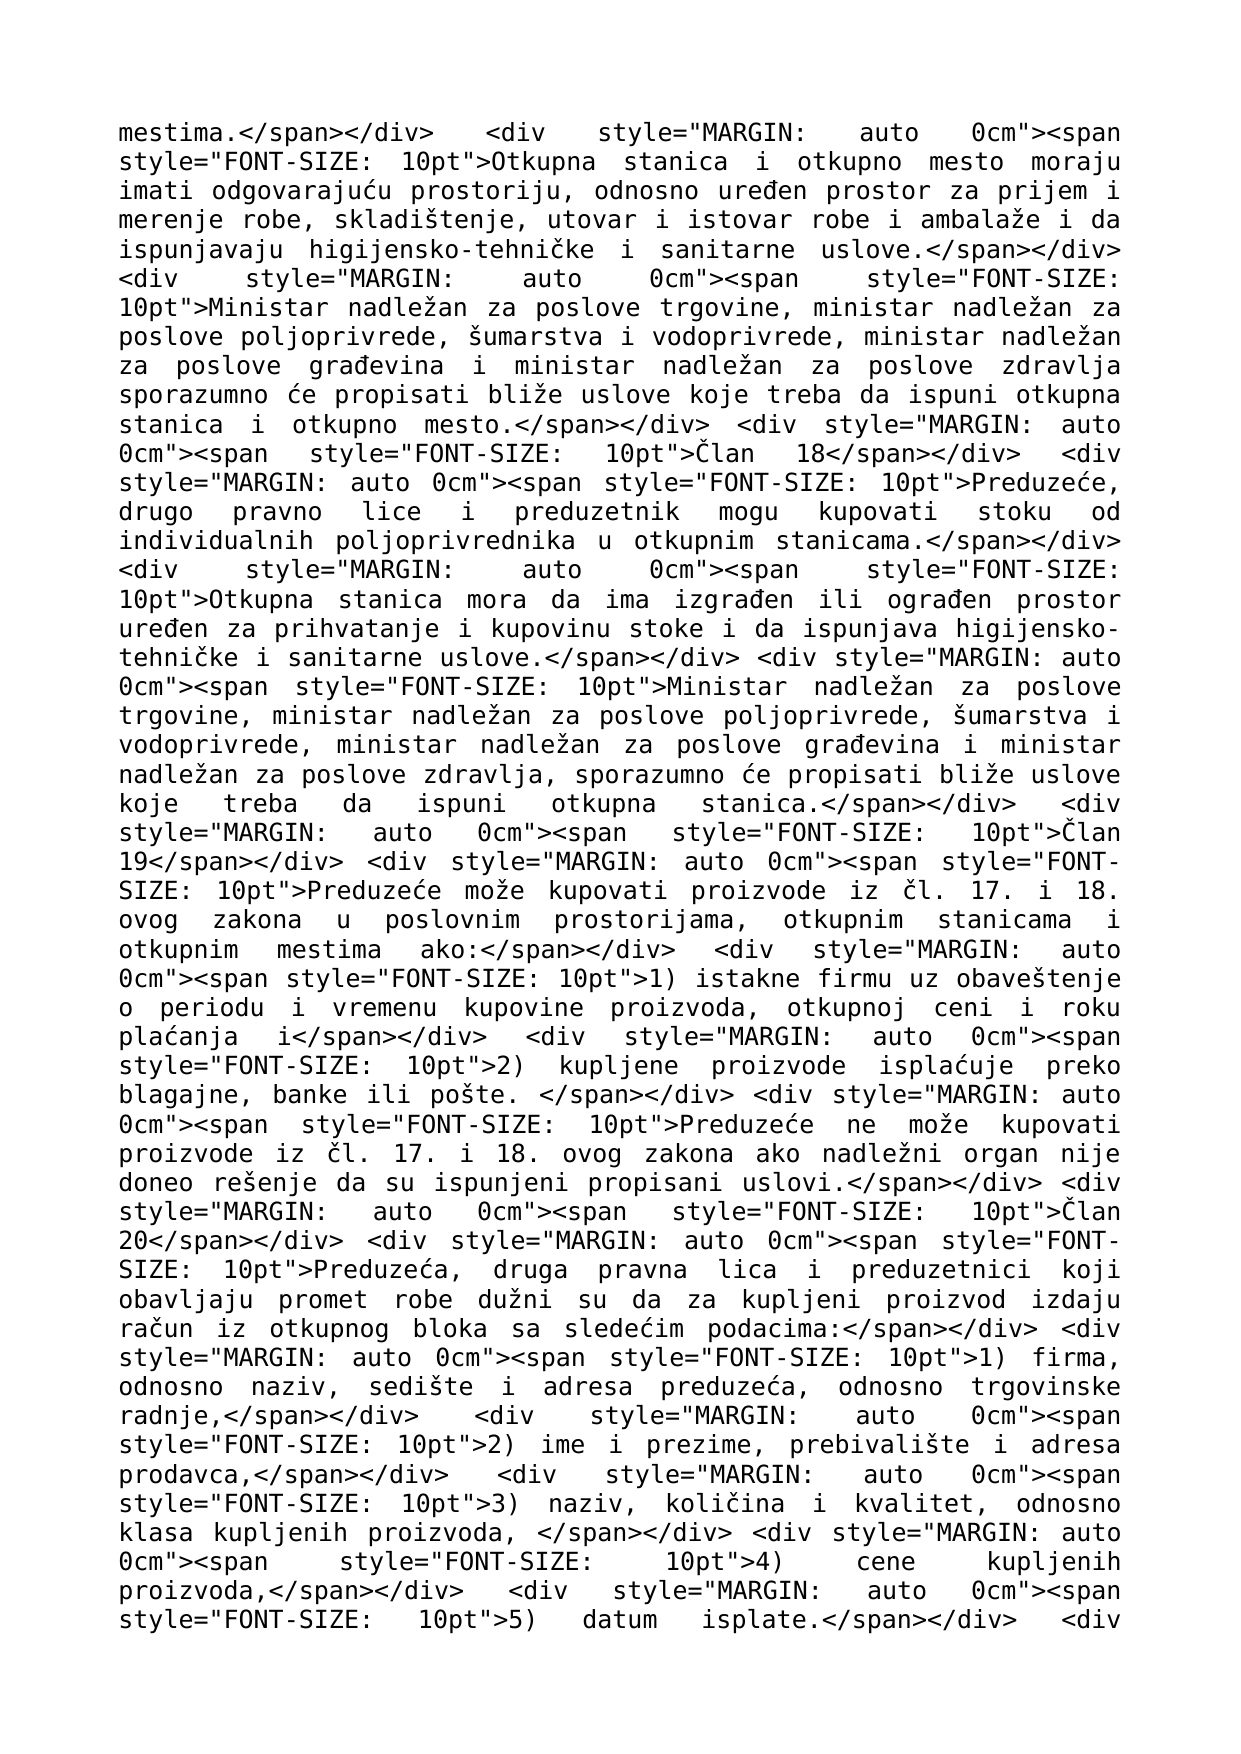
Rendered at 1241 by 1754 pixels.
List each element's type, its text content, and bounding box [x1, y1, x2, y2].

text mestima.</span></div> <div style="MARGIN: auto 0cm"><span style="FONT-SIZE: 10pt">Otkupna stanica i otkupno mesto moraju imati odgovarajuću prostoriju, odnosno uređen prostor za prijem i merenje robe, skladištenje, utovar i istovar robe i ambalaže i da ispunjavaju higijensko-tehničke i sanitarne uslove.</span></div> <div style="MARGIN: auto 0cm"><span style="FONT-SIZE: 10pt">Ministar nadležan za poslove trgovine, ministar nadležan za poslove poljoprivrede, šumarstva i vodoprivrede, ministar nadležan za poslove građevina i ministar nadležan za poslove zdravlja sporazumno će propisati bliže uslove koje treba da ispuni otkupna stanica i otkupno mesto.</span></div> <div style="MARGIN: auto 0cm"><span style="FONT-SIZE: 10pt">Član 18</span></div> <div style="MARGIN: auto 0cm"><span style="FONT-SIZE: 10pt">Preduzeće, drugo pravno lice i preduzetnik mogu kupovati stoku od individualnih poljoprivrednika u otkupnim stanicama.</span></div> <div style="MARGIN: auto 0cm"><span style="FONT-SIZE: 10pt">Otkupna stanica mora da ima izgrađen ili ograđen prostor uređen za prihvatanje i kupovinu stoke i da ispunjava higijensko-tehničke i sanitarne uslove.</span></div> <div style="MARGIN: auto 0cm"><span style="FONT-SIZE: 10pt">Ministar nadležan za poslove trgovine, ministar nadležan za poslove poljoprivrede, šumarstva i vodoprivrede, ministar nadležan za poslove građevina i ministar nadležan za poslove zdravlja, sporazumno će propisati bliže uslove koje treba da ispuni otkupna stanica.</span></div> <div style="MARGIN: auto 0cm"><span style="FONT-SIZE: 10pt">Član 19</span></div> <div style="MARGIN: auto 0cm"><span style="FONT-SIZE: 10pt">Preduzeće može kupovati proizvode iz čl. 17. i 18. ovog zakona u poslovnim prostorijama, otkupnim stanicama i otkupnim mestima ako:</span></div> <div style="MARGIN: auto 0cm"><span style="FONT-SIZE: 10pt">1) istakne firmu uz obaveštenje o periodu i vremenu kupovine proizvoda, otkupnoj ceni i roku plaćanja i</span></div> <div style="MARGIN: auto 0cm"><span style="FONT-SIZE: 10pt">2) kupljene proizvode isplaćuje preko blagajne, banke ili pošte. </span></div> <div style="MARGIN: auto 0cm"><span style="FONT-SIZE: 10pt">Preduzeće ne može kupovati proizvode iz čl. 17. i 18. ovog zakona ako nadležni organ nije doneo rešenje da su ispunjeni propisani uslovi.</span></div> <div style="MARGIN: auto 0cm"><span style="FONT-SIZE: 10pt">Član 20</span></div> <div style="MARGIN: auto 0cm"><span style="FONT-SIZE: 10pt">Preduzeća, druga pravna lica i preduzetnici koji obavljaju promet robe dužni su da za kupljeni proizvod izdaju račun iz otkupnog bloka sa sledećim podacima:</span></div> <div style="MARGIN: auto 0cm"><span style="FONT-SIZE: 10pt">1) firma, odnosno naziv, sedište i adresa preduzeća, odnosno trgovinske radnje,</span></div> <div style="MARGIN: auto 0cm"><span style="FONT-SIZE: 10pt">2) ime i prezime, prebivalište i adresa prodavca,</span></div> <div style="MARGIN: auto 0cm"><span style="FONT-SIZE: 10pt">3) naziv, količina i kvalitet, odnosno klasa kupljenih proizvoda, </span></div> <div style="MARGIN: auto 0cm"><span style="FONT-SIZE: 10pt">4) cene kupljenih proizvoda,</span></div> <div style="MARGIN: auto 0cm"><span style="FONT-SIZE: 10pt">5) datum isplate.</span></div> <div [118, 118, 1122, 1635]
